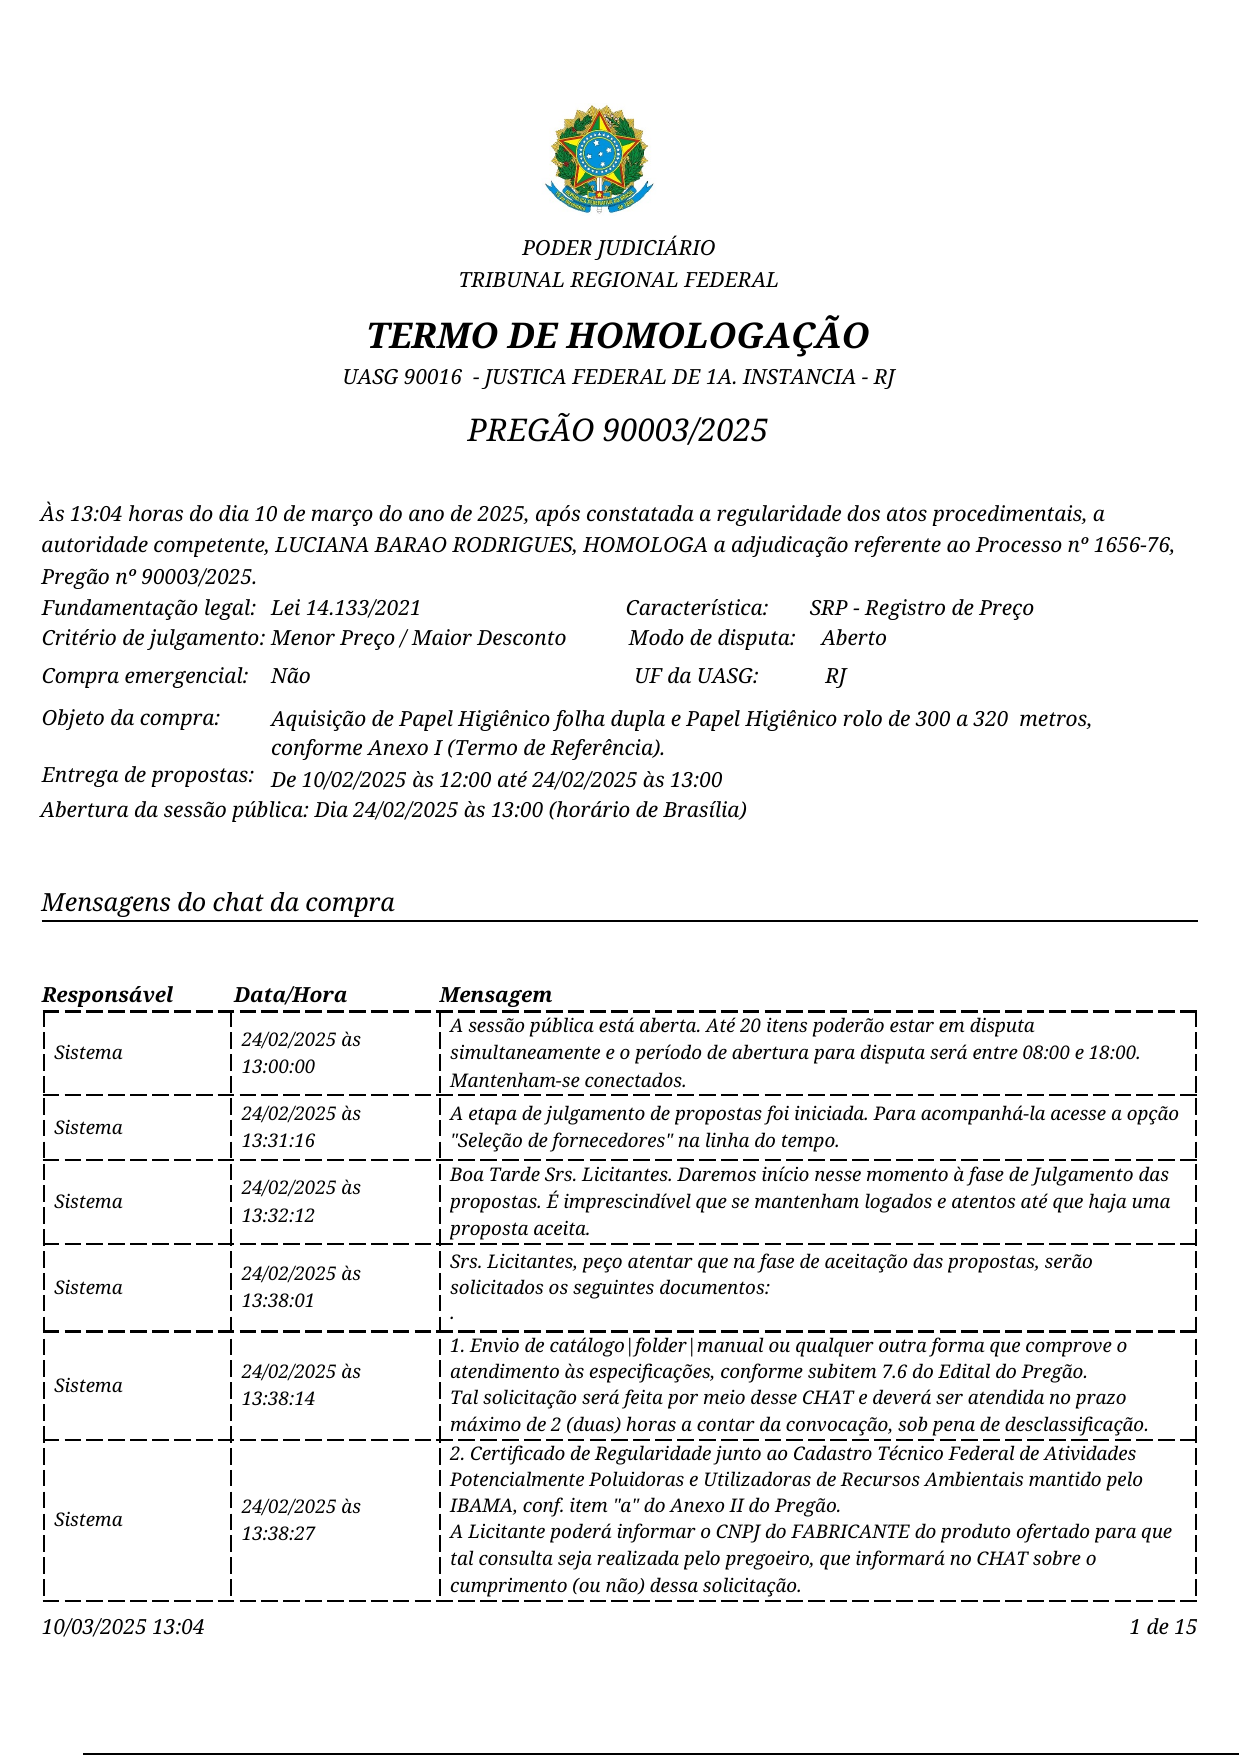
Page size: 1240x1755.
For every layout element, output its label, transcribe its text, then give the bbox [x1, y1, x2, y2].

subtitle TERMO DE HOMOLOGAÇÃO [42, 311, 1198, 359]
table_header Fundamentação legal: [42, 593, 271, 623]
table_cell 2. Certificado de Regularidade junto ao Cadastro Técnico Federal de Atividades Potencialmente Poluidoras e Utilizadoras de Recursos Ambientais mantido pelo IBAMA, conf. item "a" do Anexo II do Pregão. A Licitante poderá informar o CNPJ do FABRICANTE do produto ofertado para que tal consulta seja realizada pelo pregoeiro, que informará no CHAT sobre o cumprimento (ou não) dessa solicitação. [440, 1439, 1196, 1600]
table_cell Não UF da UASG: RJ Aquisição de Papel Higiênico folha dupla e Papel Higiênico rolo de 300 a 320 metros, conforme Anexo I (Termo de Referência). De 10/02/2025 às 12:00 até 24/02/2025 às 13:00 [271, 661, 1139, 796]
table_header Lei 14.133/2021 Característica: SRP - Registro de Preço [271, 593, 1139, 623]
table_cell Sistema [44, 1330, 231, 1439]
text UASG 90016 - JUSTICA FEDERAL DE 1A. INSTANCIA - RJ [42, 362, 1198, 391]
table_cell Menor Preço / Maior Desconto Modo de disputa: Aberto [271, 623, 1139, 661]
table_cell 24/02/2025 às 13:32:12 [231, 1159, 439, 1243]
table_cell Sistema [44, 1439, 231, 1600]
subtitle Mensagens do chat da compra [41, 885, 1200, 919]
text Abertura da sessão pública: Dia 24/02/2025 às 13:00 (horário de Brasília) [40, 796, 1200, 824]
text Às 13:04 horas do dia 10 de março do ano de 2025, após constatada a regularidade dos atos procedimentais, a autoridade competente, LUCIANA BARAO RODRIGUES, HOMOLOGA a adjudicação referente ao Processo nº 1656-76, Pregão nº 90003/2025. [40, 499, 1200, 590]
table_cell Compra emergencial: Objeto da compra: Entrega de propostas: [42, 661, 271, 796]
subtitle PREGÃO 90003/2025 [42, 408, 1198, 451]
table_cell Boa Tarde Srs. Licitantes. Daremos início nesse momento à fase de Julgamento das propostas. É imprescindível que se mantenham logados e atentos até que haja uma proposta aceita. [440, 1159, 1196, 1243]
table_cell 24/02/2025 às 13:38:27 [231, 1439, 439, 1600]
table_cell 1. Envio de catálogo|folder|manual ou qualquer outra forma que comprove o atendimento às especificações, conforme subitem 7.6 do Edital do Pregão. Tal solicitação será feita por meio desse CHAT e deverá ser atendida no prazo máximo de 2 (duas) horas a contar da convocação, sob pena de desclassificação. [440, 1330, 1196, 1439]
table_header A sessão pública está aberta. Até 20 itens poderão estar em disputa simultaneamente e o período de abertura para disputa será entre 08:00 e 18:00. Mantenham-se conectados. [440, 1010, 1196, 1094]
table_header 24/02/2025 às 13:00:00 [231, 1010, 439, 1094]
table_cell Srs. Licitantes, peço atentar que na fase de aceitação das propostas, serão solicitados os seguintes documentos: . [440, 1243, 1196, 1330]
table_cell Sistema [44, 1159, 231, 1243]
table_cell 24/02/2025 às 13:38:01 [231, 1243, 439, 1330]
text PODER JUDICIÁRIO [42, 233, 1198, 261]
table_cell 24/02/2025 às 13:31:16 [231, 1094, 439, 1159]
text TRIBUNAL REGIONAL FEDERAL [42, 265, 1198, 293]
table_cell Sistema [44, 1094, 231, 1159]
table_cell Sistema [44, 1243, 231, 1330]
text Responsável Data/Hora Mensagem [42, 980, 1200, 1008]
table_cell 24/02/2025 às 13:38:14 [231, 1330, 439, 1439]
table_cell Critério de julgamento: [42, 623, 271, 661]
table_header Sistema [44, 1010, 231, 1094]
table_cell A etapa de julgamento de propostas foi iniciada. Para acompanhá-la acesse a opção "Seleção de fornecedores" na linha do tempo. [440, 1094, 1196, 1159]
